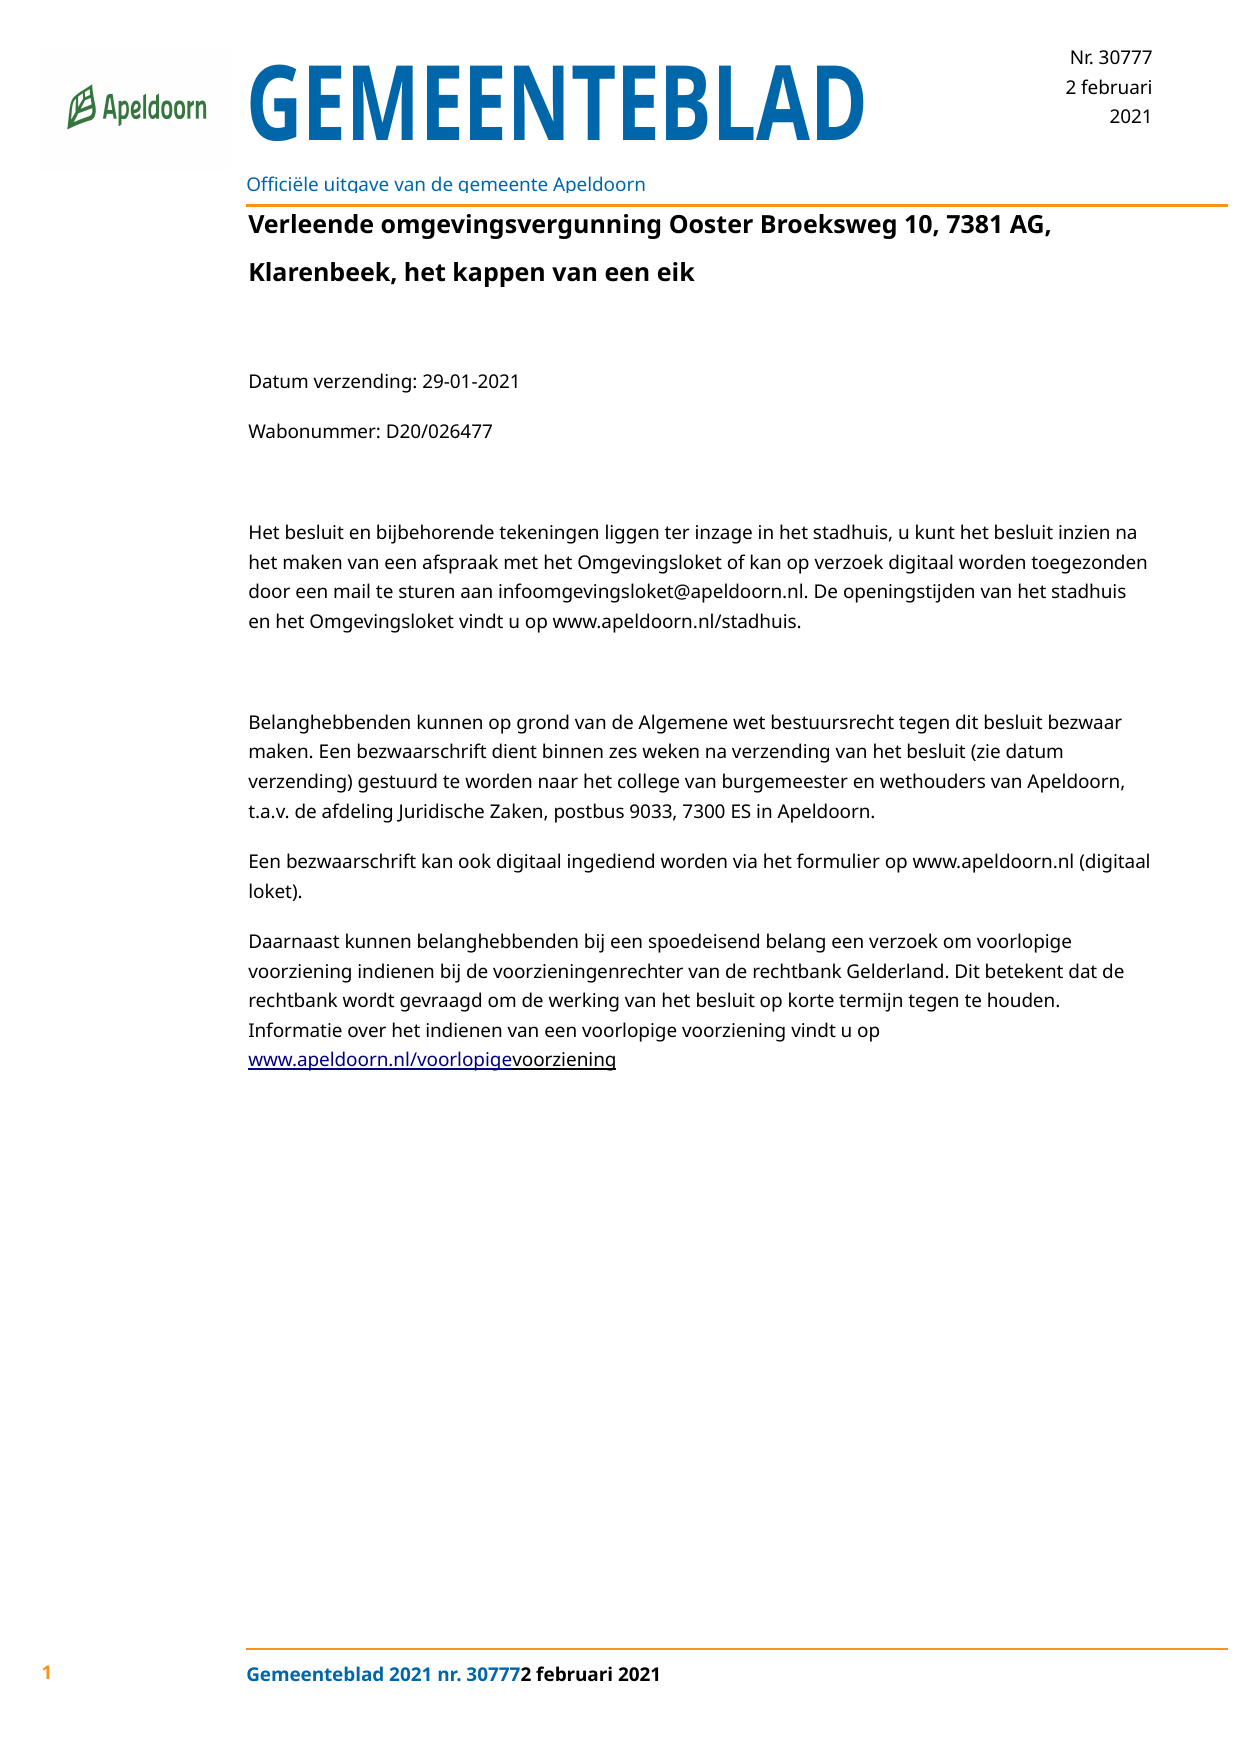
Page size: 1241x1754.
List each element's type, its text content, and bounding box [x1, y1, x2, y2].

picture [41, 47, 231, 172]
text Wabonummer: D20/026477 [248, 419, 1152, 444]
text Datum verzending: 29-01-2021 [248, 368, 1152, 394]
text Een bezwaarschrift kan ook digitaal ingediend worden via het formulier op www.apeldoorn.nl (digitaal loket). [248, 848, 1152, 904]
text Daarnaast kunnen belanghebbenden bij een spoedeisend belang een verzoek om voorlopige voorziening indienen bij de voorzieningenrechter van de rechtbank Gelderland. Dit betekent dat de rechtbank wordt gevraagd om de werking van het besluit op korte termijn tegen te houden. Informatie over het indienen van een voorlopige voorziening vindt u op www.apeldoorn.nl/voorlopigevoorziening [248, 928, 1152, 1072]
text Het besluit en bijbehorende tekeningen liggen ter inzage in het stadhuis, u kunt het besluit inzien na het maken van een afspraak met het Omgevingsloket of kan op verzoek digitaal worden toegezonden door een mail te sturen aan infoomgevingsloket@apeldoorn.nl. De openingstijden van het stadhuis en het Omgevingsloket vindt u op www.apeldoorn.nl/stadhuis. [248, 519, 1152, 634]
text Belanghebbenden kunnen op grond van de Algemene wet bestuursrecht tegen dit besluit bezwaar maken. Een bezwaarschrift dient binnen zes weken na verzending van het besluit (zie datum verzending) gestuurd te worden naar het college van burgemeester en wethouders van Apeldoorn, t.a.v. de afdeling Juridische Zaken, postbus 9033, 7300 ES in Apeldoorn. [248, 709, 1152, 824]
text Verleende omgevingsvergunning Ooster Broeksweg 10, 7381 AG, Klarenbeek, het kappen van een eik [248, 207, 1152, 288]
